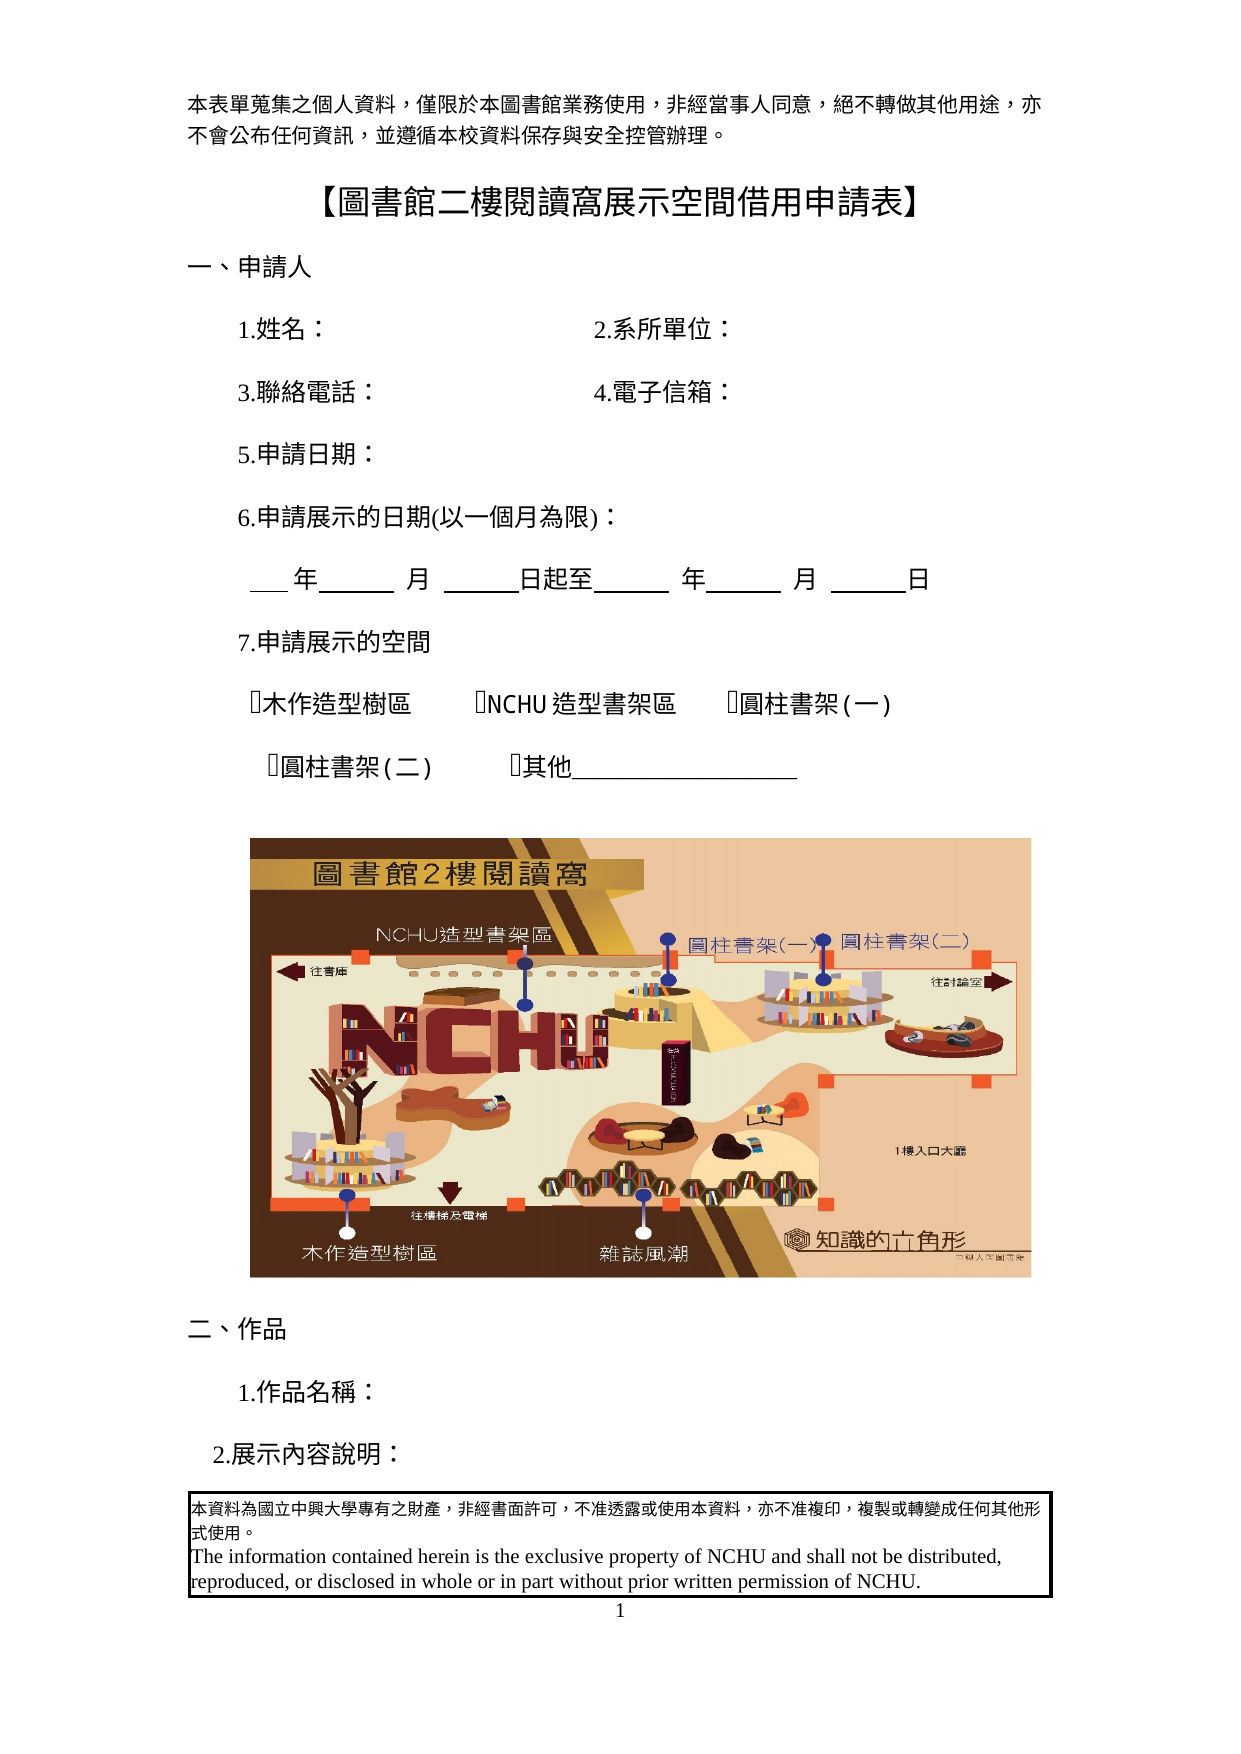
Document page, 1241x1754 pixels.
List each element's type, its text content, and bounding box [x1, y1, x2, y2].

text 一、申請人 [187, 224, 1053, 286]
text 1.姓名： 2.系所單位： [237, 286, 1053, 349]
text 【圖書館二樓閱讀窩展示空間借用申請表】 [187, 176, 1053, 224]
text 圓柱書架(二) 其他__________________ [187, 724, 1053, 786]
text 1.作品名稱： [187, 1349, 1053, 1411]
text 7.申請展示的空間 [187, 599, 1053, 661]
text 二、作品 [187, 1286, 1053, 1349]
text 3.聯絡電話： 4.電子信箱： [187, 349, 1053, 411]
text 木作造型樹區 NCHU造型書架區 圓柱書架(一) [187, 661, 1053, 724]
text 6.申請展示的日期(以一個月為限)： [187, 474, 1053, 536]
text 年 月 日起至 年 月 日 [187, 536, 1053, 599]
text 5.申請日期： [187, 411, 1053, 474]
text 2.展示內容說明： [187, 1411, 1053, 1474]
